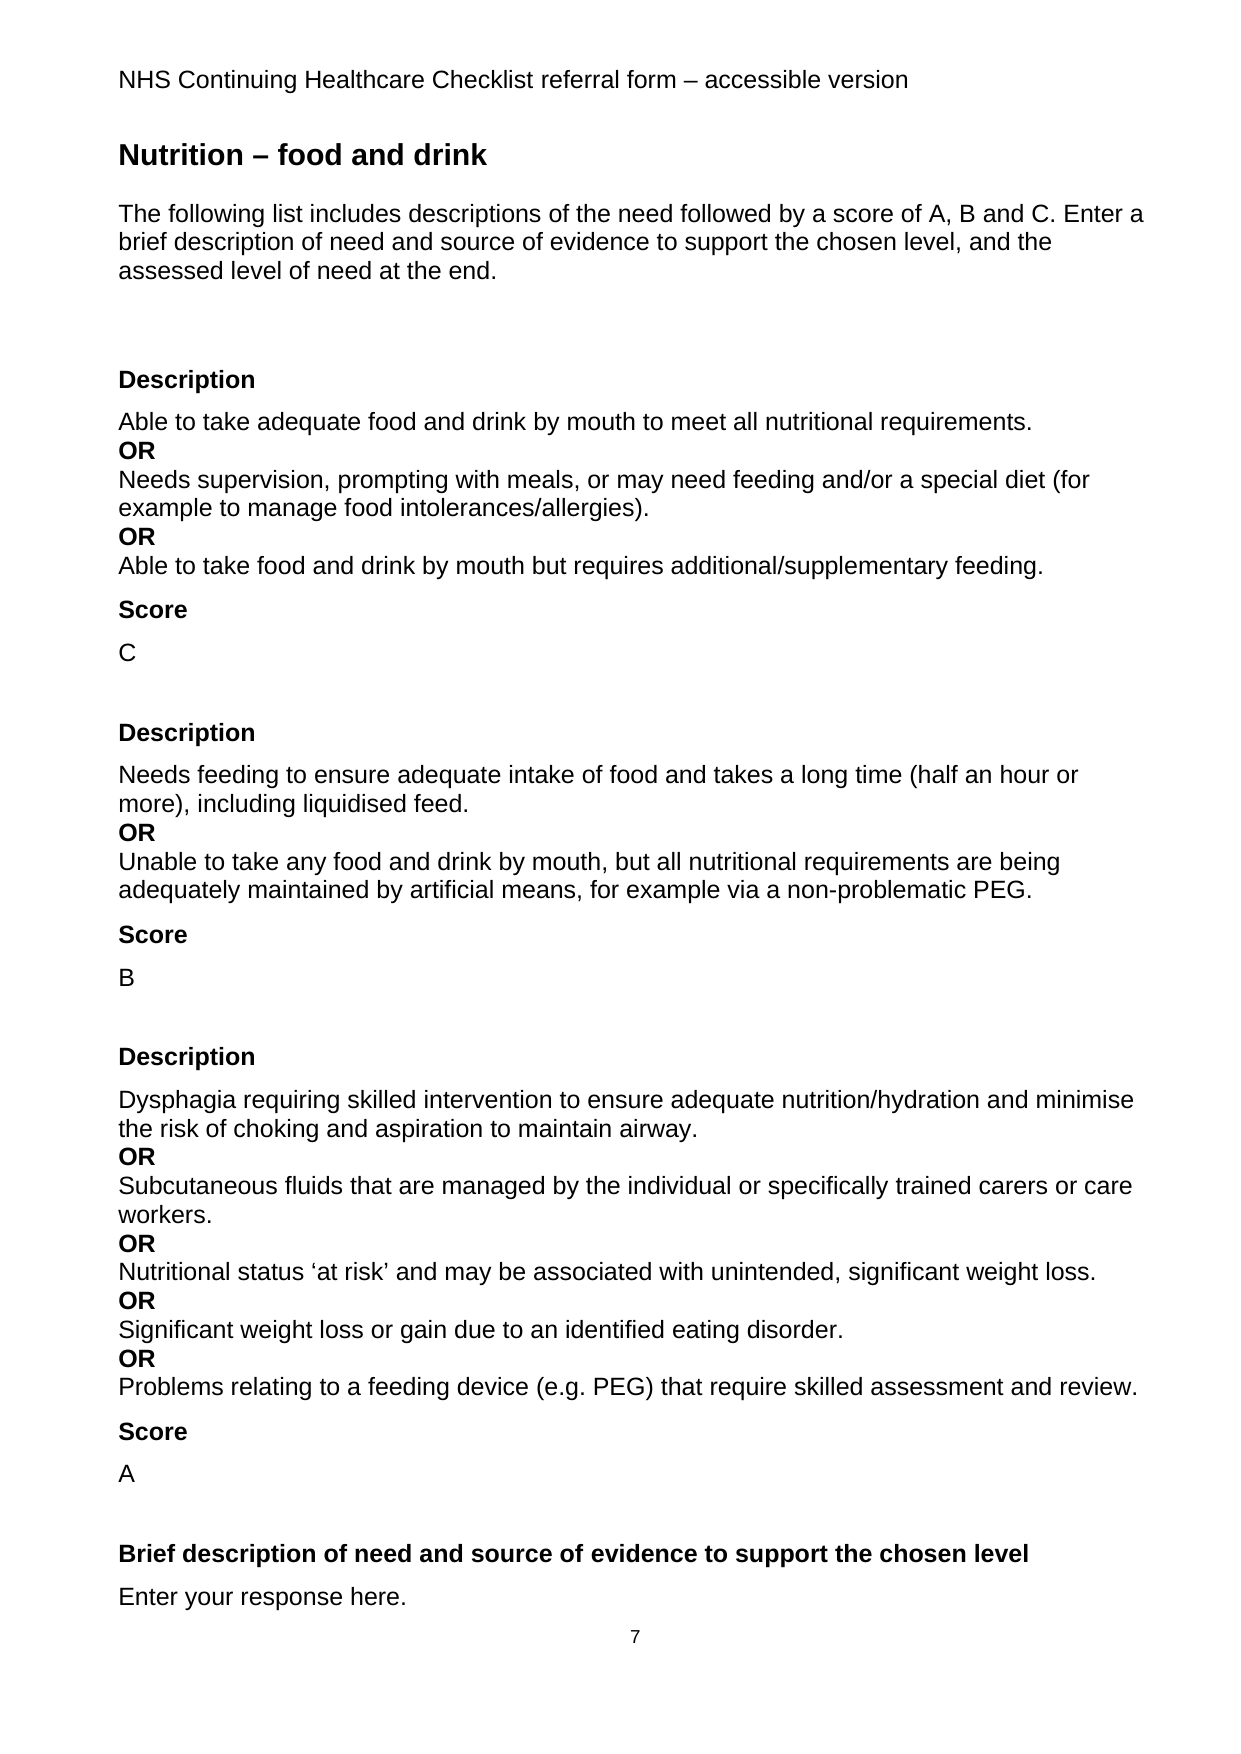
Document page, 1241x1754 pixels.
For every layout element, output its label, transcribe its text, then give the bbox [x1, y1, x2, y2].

text Nutritional status ‘at risk’ and may be associated with unintended, significant weight loss. [118, 1257, 1152, 1286]
subtitle Score [118, 1414, 1152, 1447]
text Needs supervision, prompting with meals, or may need feeding and/or a special diet (for example to manage food intolerances/allergies). [118, 465, 1152, 522]
text Unable to take any food and drink by mouth, but all nutritional requirements are being adequately maintained by artificial means, for example via a non-problematic PEG. [118, 847, 1152, 904]
text OR [118, 1142, 1152, 1171]
subtitle Description [118, 1039, 1152, 1072]
text C [118, 638, 1152, 667]
text Able to take food and drink by mouth but requires additional/supplementary feeding. [118, 551, 1152, 580]
text The following list includes descriptions of the need followed by a score of A, B and C. Enter a brief description of need and source of evidence to support the chosen level, and the assessed level of need at the end. [118, 198, 1152, 285]
text Needs feeding to ensure adequate intake of food and takes a long time (half an hour or more), including liquidised feed. [118, 760, 1152, 818]
subtitle Score [118, 592, 1152, 626]
text OR [118, 1344, 1152, 1372]
text Problems relating to a feeding device (e.g. PEG) that require skilled assessment and review. [118, 1372, 1152, 1401]
text OR [118, 436, 1152, 465]
text Significant weight loss or gain due to an identified eating disorder. [118, 1315, 1152, 1344]
text OR [118, 522, 1152, 551]
text Dysphagia requiring skilled intervention to ensure adequate nutrition/hydration and minimise the risk of choking and aspiration to maintain airway. [118, 1085, 1152, 1142]
text Enter your response here. [118, 1582, 1152, 1611]
text OR [118, 1286, 1152, 1315]
subtitle Nutrition – food and drink [118, 135, 1152, 173]
text Subcutaneous fluids that are managed by the individual or specifically trained carers or care workers. [118, 1171, 1152, 1229]
subtitle Score [118, 917, 1152, 950]
text Able to take adequate food and drink by mouth to meet all nutritional requirements. [118, 407, 1152, 436]
text B [118, 962, 1152, 991]
text OR [118, 1229, 1152, 1257]
subtitle Description [118, 714, 1152, 748]
subtitle Brief description of need and source of evidence to support the chosen level [118, 1536, 1152, 1569]
text A [118, 1459, 1152, 1488]
text OR [118, 818, 1152, 847]
subtitle Description [118, 361, 1152, 395]
